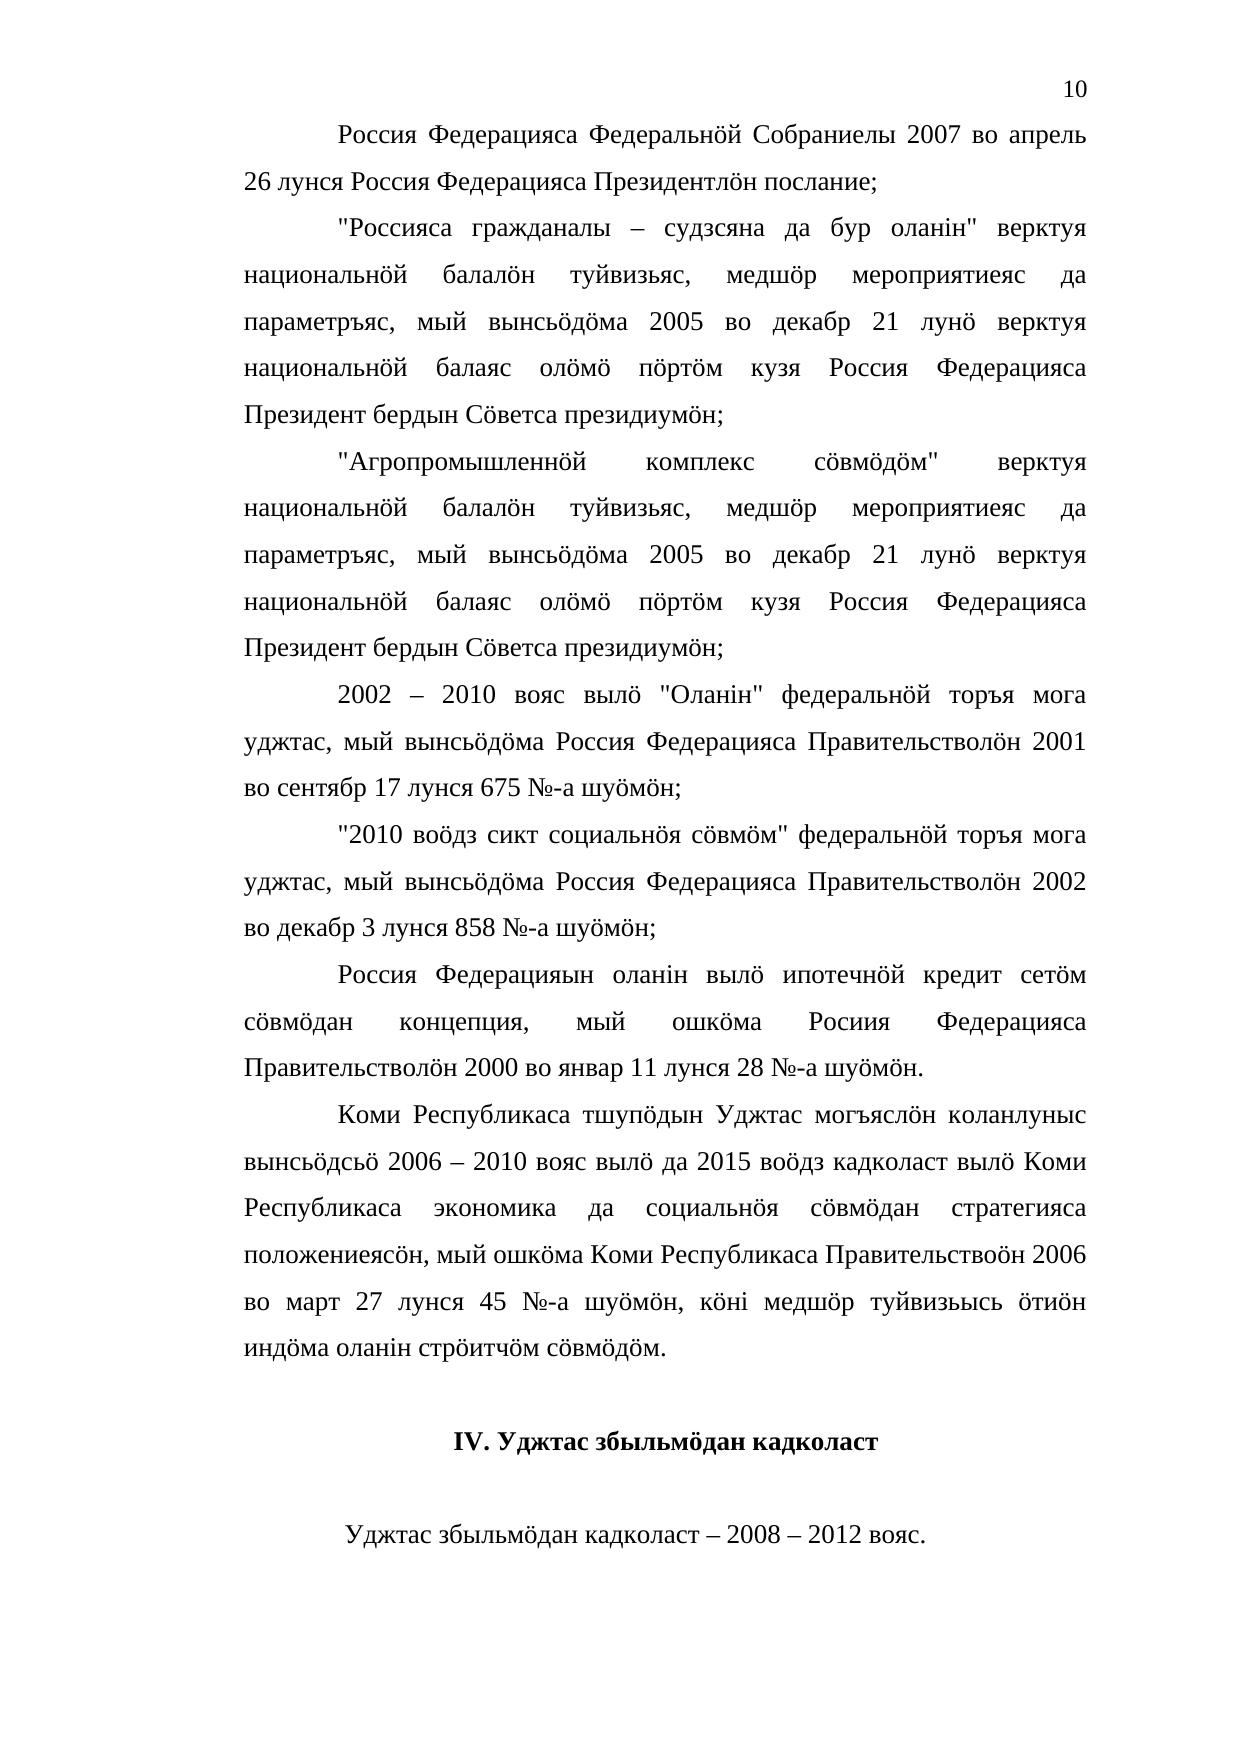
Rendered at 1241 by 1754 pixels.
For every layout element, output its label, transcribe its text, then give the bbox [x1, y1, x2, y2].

text "Агропромышленнöй комплекс сöвмöдöм" верктуя национальнöй балалöн туйвизьяс, медшöр мероприятиеяс да параметръяс, мый вынсьöдöма 2005 во декабр 21 лунö верктуя национальнöй балаяс олöмö пöртöм кузя Россия Федерацияса Президент бердын Сöветса президиумöн; [244, 445, 1087, 663]
text Россия Федерацияса Федеральнöй Собраниелы 2007 во апрель 26 лунся Россия Федерацияса Президентлöн послание; [244, 118, 1087, 196]
text IV. Уджтас збыльмöдан кадколаст [244, 1425, 1087, 1456]
text Коми Республикаса тшупöдын Уджтас могъяслöн коланлуныс вынсьöдсьö 2006 – 2010 вояс вылö да 2015 воöдз кадколаст вылö Коми Республикаса экономика да социальнöя сöвмöдан стратегияса положениеясöн, мый ошкöма Коми Республикаса Правительствоöн 2006 во март 27 лунся 45 №-а шуöмöн, кöні медшöр туйвизьысь öтиöн индöма оланін стрöитчöм сöвмöдöм. [244, 1098, 1087, 1363]
text Россия Федерацияын оланін вылö ипотечнöй кредит сетöм сöвмöдан концепция, мый ошкöма Росиия Федерацияса Правительстволöн 2000 во январ 11 лунся 28 №-а шуöмöн. [244, 958, 1087, 1083]
text "Россияса гражданалы – судзсяна да бур оланін" верктуя национальнöй балалöн туйвизьяс, медшöр мероприятиеяс да параметръяс, мый вынсьöдöма 2005 во декабр 21 лунö верктуя национальнöй балаяс олöмö пöртöм кузя Россия Федерацияса Президент бердын Сöветса президиумöн; [244, 211, 1087, 429]
text "2010 воöдз сикт социальнöя сöвмöм" федеральнöй торъя мога уджтас, мый вынсьöдöма Россия Федерацияса Правительстволöн 2002 во декабр 3 лунся 858 №-а шуöмöн; [244, 818, 1087, 943]
text Уджтас збыльмöдан кадколаст – 2008 – 2012 вояс. [244, 1518, 1087, 1549]
text 2002 – 2010 вояс вылö "Оланін" федеральнöй торъя мога уджтас, мый вынсьöдöма Россия Федерацияса Правительстволöн 2001 во сентябр 17 лунся 675 №-а шуöмöн; [244, 678, 1087, 803]
